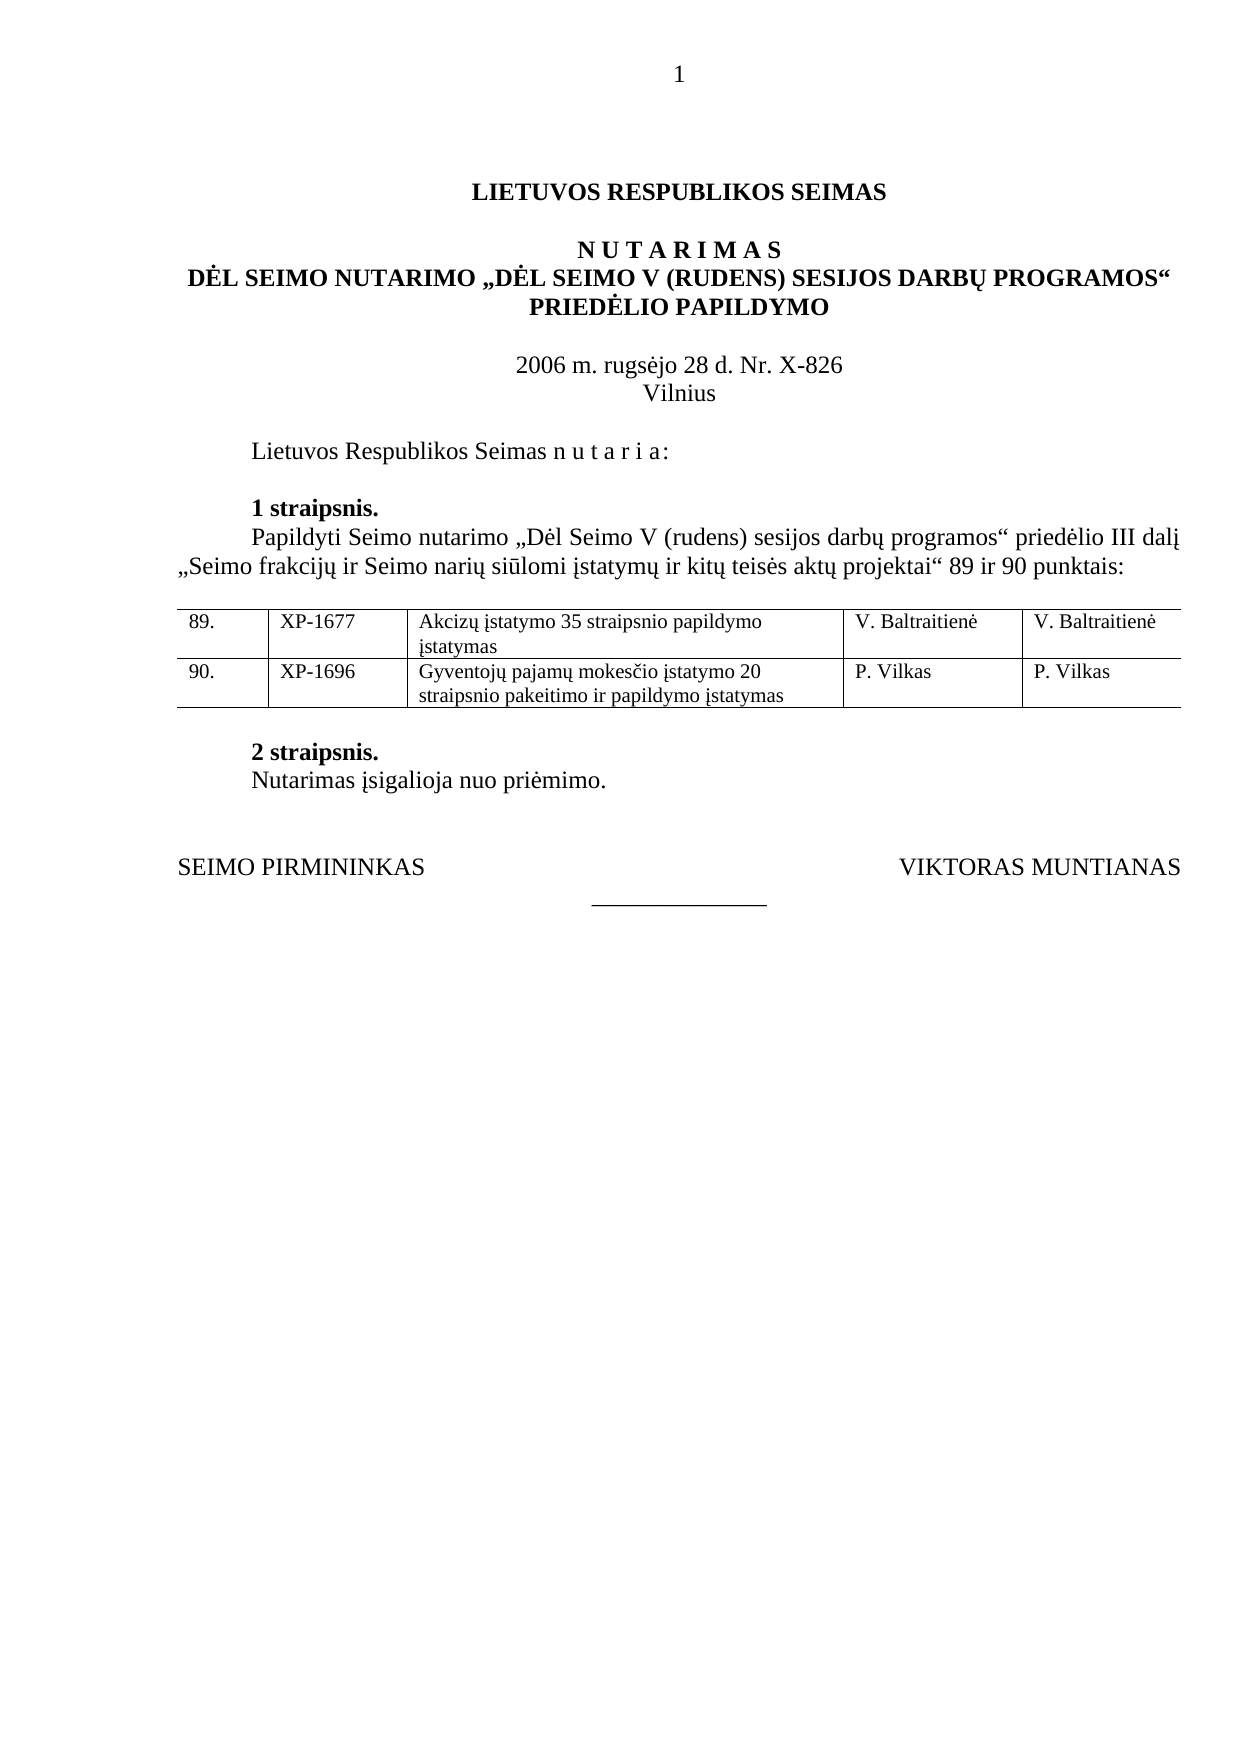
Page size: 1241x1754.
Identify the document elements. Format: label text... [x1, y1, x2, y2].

table_cell P. Vilkas [844, 659, 1022, 707]
table_cell P. Vilkas [1023, 659, 1181, 707]
text ______________ [177, 880, 1181, 909]
table_header XP-1677 [269, 610, 407, 658]
table_header V. Baltraitienė [1023, 610, 1181, 658]
text 2 straipsnis. [177, 737, 1181, 765]
text Seimo Pirmininkas Viktoras Muntianas [177, 852, 1181, 880]
table_header V. Baltraitienė [844, 610, 1022, 658]
text 1 straipsnis. [177, 493, 1181, 522]
text N U T A R I M A S [177, 235, 1181, 263]
text Lietuvos Respublikos Seimas nutaria: [177, 436, 1181, 465]
text Papildyti Seimo nutarimo „Dėl Seimo V (rudens) sesijos darbų programos“ priedėlio III dalį „Seimo frakcijų ir Seimo narių siūlomi įstatymų ir kitų teisės aktų projektai“ 89 ir 90 punktais: [177, 522, 1181, 580]
text Vilnius [177, 378, 1181, 407]
text Nutarimas įsigalioja nuo priėmimo. [177, 765, 1181, 794]
text 2006 m. rugsėjo 28 d. Nr. X-826 [177, 350, 1181, 378]
table_cell XP-1696 [269, 659, 407, 707]
table_cell 90. [177, 659, 268, 707]
table_cell Gyventojų pajamų mokesčio įstatymo 20 straipsnio pakeitimo ir papildymo įstatymas [408, 659, 843, 707]
text LIETUVOS RESPUBLIKOS SEIMAS [177, 177, 1181, 206]
table_header 89. [177, 610, 268, 658]
text DĖL SEIMO NUTARIMO „DĖL SEIMO V (RUDENS) SESIJOS DARBŲ PROGRAMOS“ PRIEDĖLIO PAPILDYMO [177, 263, 1181, 321]
table_header Akcizų įstatymo 35 straipsnio papildymo įstatymas [408, 610, 843, 658]
